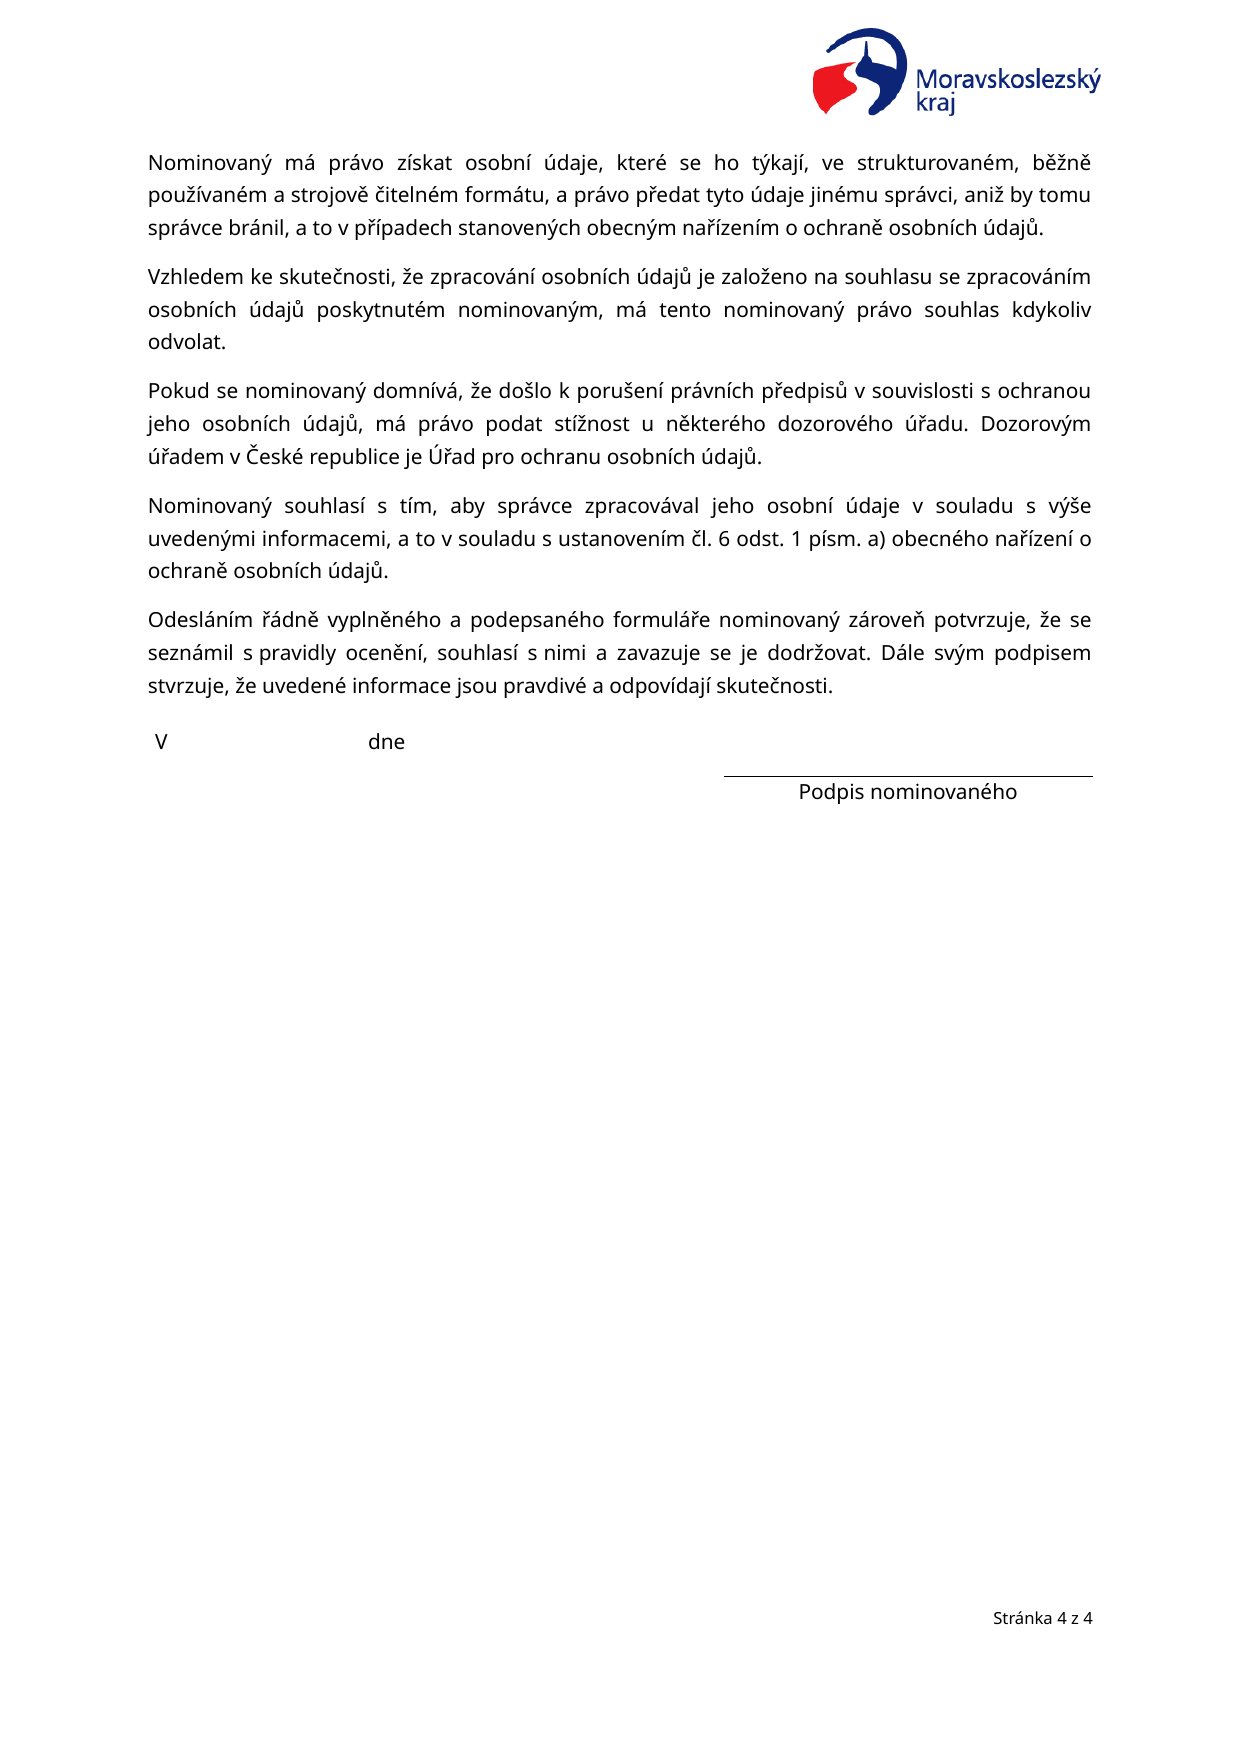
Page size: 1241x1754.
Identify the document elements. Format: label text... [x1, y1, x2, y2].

text Nominovaný má právo získat osobní údaje, které se ho týkají, ve strukturovaném, běžně používaném a strojově čitelném formátu, a právo předat tyto údaje jinému správci, aniž by tomu správce bránil, a to v případech stanovených obecným nařízením o ochraně osobních údajů. [148, 148, 1093, 241]
text Pokud se nominovaný domnívá, že došlo k porušení právních předpisů v souvislosti s ochranou jeho osobních údajů, má právo podat stížnost u některého dozorového úřadu. Dozorovým úřadem v České republice je Úřad pro ochranu osobních údajů. [148, 377, 1093, 470]
table_header [724, 720, 1093, 776]
table_cell [148, 776, 723, 826]
text Odesláním řádně vyplněného a podepsaného formuláře nominovaný zároveň potvrzuje, že se seznámil s pravidly ocenění, souhlasí s nimi a zavazuje se je dodržovat. Dále svým podpisem stvrzuje, že uvedené informace jsou pravdivé a odpovídají skutečnosti. [148, 606, 1093, 699]
text Nominovaný souhlasí s tím, aby správce zpracovával jeho osobní údaje v souladu s výše uvedenými informacemi, a to v souladu s ustanovením čl. 6 odst. 1 písm. a) obecného nařízení o ochraně osobních údajů. [148, 491, 1093, 585]
table_header V dne [148, 720, 723, 776]
table_cell Podpis nominovaného [724, 777, 1093, 826]
text Vzhledem ke skutečnosti, že zpracování osobních údajů je založeno na souhlasu se zpracováním osobních údajů poskytnutém nominovaným, má tento nominovaný právo souhlas kdykoliv odvolat. [148, 262, 1093, 356]
